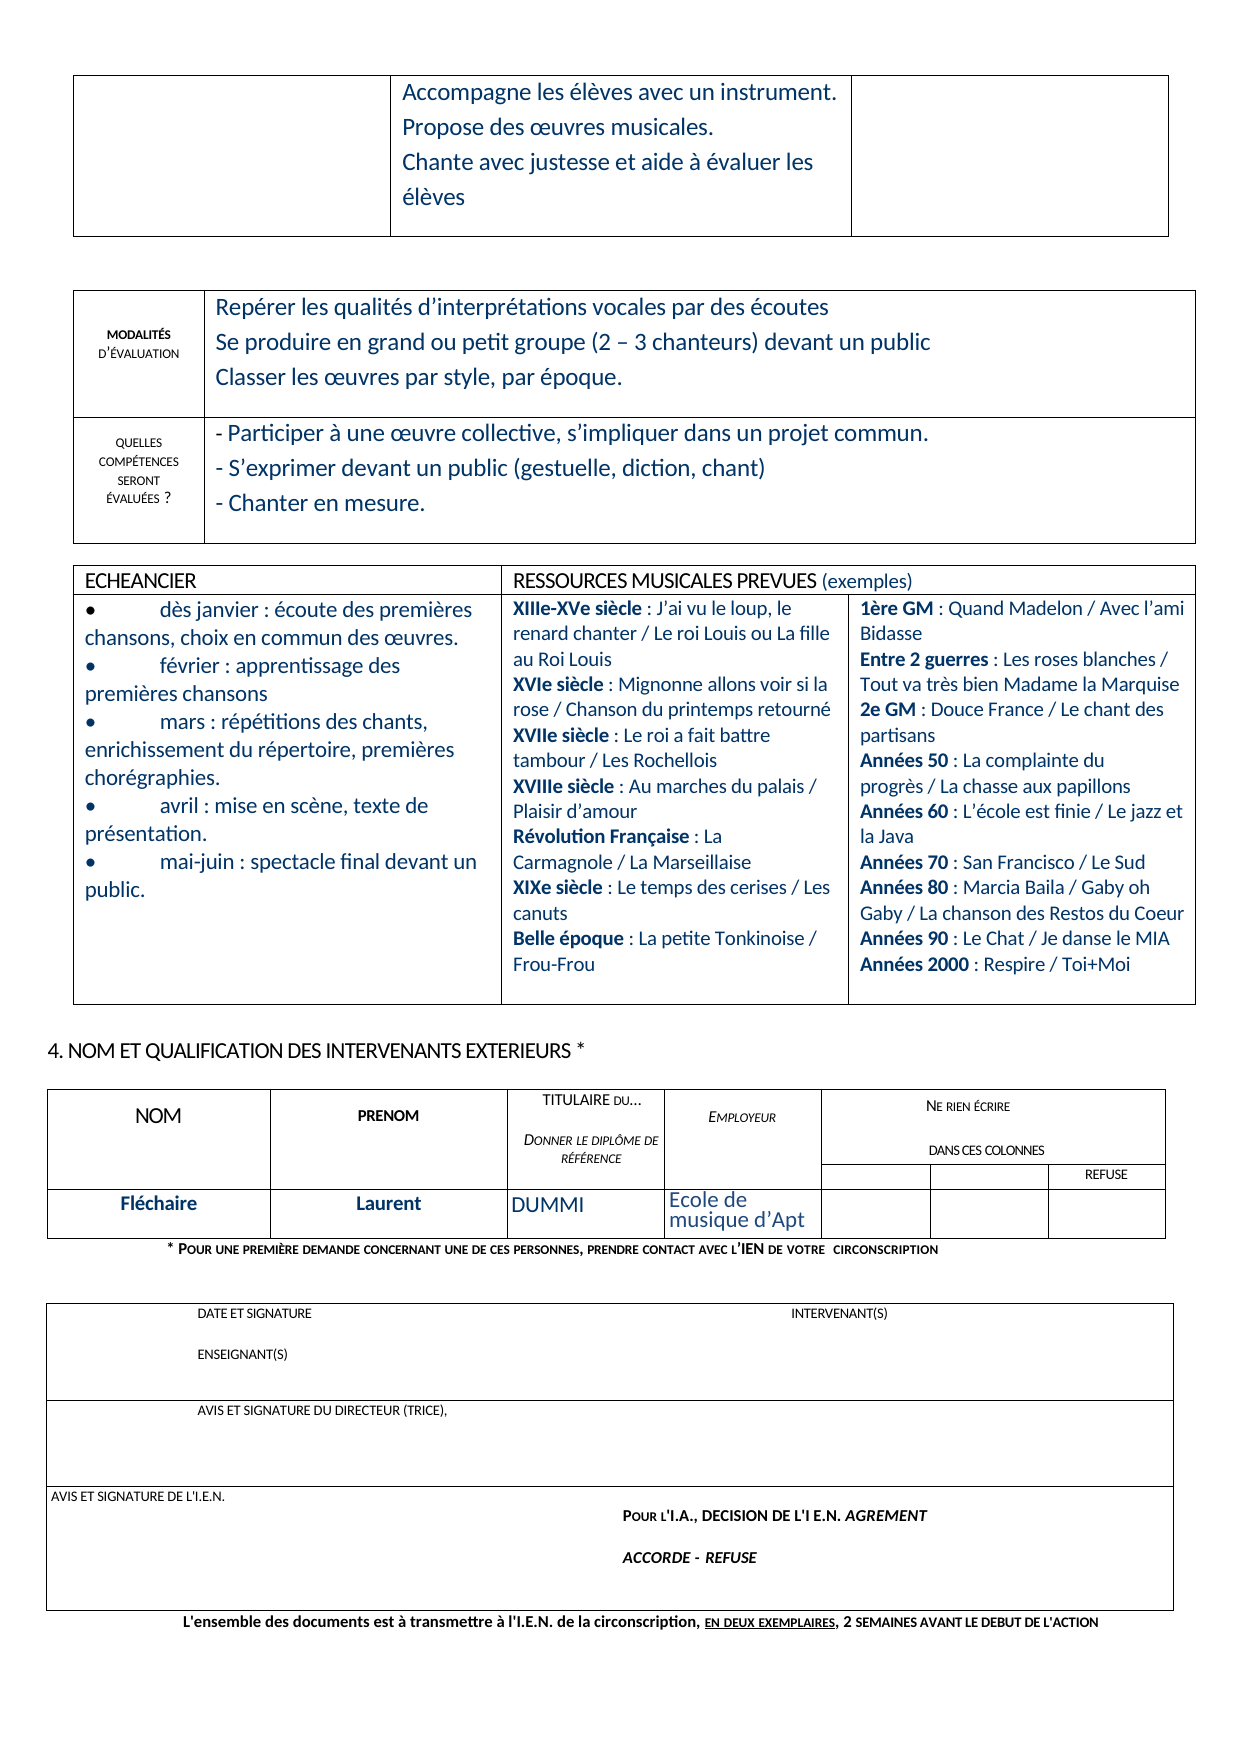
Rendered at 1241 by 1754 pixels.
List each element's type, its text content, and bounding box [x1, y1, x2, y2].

table_header modalités d’évaluation [74, 291, 204, 417]
table_cell [585, 1401, 973, 1486]
table_cell [931, 1165, 935, 1189]
table_cell [271, 1164, 507, 1189]
table_header Repérer les qualités d’interprétations vocales par des écoutes Se produire en grand ou petit groupe (2 – 3 chanteurs) devant un public Classer les œuvres par style, par époque. [205, 291, 1195, 417]
table_cell - Participer à une œuvre collective, s’impliquer dans un projet commun. - S’exprimer devant un public (gestuelle, diction, chant) - Chanter en mesure. [205, 418, 1195, 543]
table_cell Ecole de musique d’Apt [665, 1190, 821, 1238]
table_cell • dès janvier : écoute des premières chansons, choix en commun des œuvres. • février : apprentissage des premières chansons • mars : répétitions des chants, enrichissement du répertoire, premières chorégraphies. • avril : mise en scène, texte de présentation. • mai-juin : spectacle final devant un public. [74, 595, 501, 1004]
table_cell Laurent [271, 1190, 507, 1238]
table_cell [1169, 1487, 1173, 1610]
table_header Ne rien écrire DANS CES COLONNES [822, 1090, 1165, 1164]
table_cell [973, 1401, 1173, 1486]
table_cell DUMMI [508, 1190, 664, 1238]
table_header [973, 1304, 1173, 1400]
table_cell 1ère GM : Quand Madelon / Avec l’ami Bidasse Entre 2 guerres : Les roses blanches / Tout va très bien Madame la Marquise 2e GM : Douce France / Le chant des partisans Années 50 : La complainte du progrès / La chasse aux papillons Années 60 : L’école est finie / Le jazz et la Java Années 70 : San Francisco / Le Sud Années 80 : Marcia Baila / Gaby oh Gaby / La chanson des Restos du Coeur Années 90 : Le Chat / Je danse le MIA Années 2000 : Respire / Toi+Moi [849, 595, 1195, 1004]
table_header DATE ET SIGNATURE ENSEIGNANT(S) [47, 1304, 584, 1400]
table_header ECHEANCIER [74, 566, 501, 594]
table_cell [1044, 1165, 1048, 1189]
table_cell [1049, 1190, 1165, 1238]
table_cell Fléchaire [48, 1190, 270, 1238]
table_header RESSOURCES MUSICALES PREVUES (exemples) [502, 566, 1195, 594]
text L'ensemble des documents est à transmettre à l'I.E.N. de la circonscription, en deux exemplaires, 2 SEMAINES AVANT LE DEBUT DE L'ACTION [183, 1611, 1165, 1631]
table_header INTERVENANT(S) [585, 1304, 973, 1400]
table_cell [665, 1164, 821, 1189]
table_header [74, 76, 390, 236]
table_header PRENOM [271, 1090, 507, 1164]
table_cell AVIS ET SIGNATURE DE L'I.E.N. [47, 1487, 584, 1610]
table_cell [48, 1164, 270, 1189]
table_header Employeur [665, 1090, 821, 1164]
table_cell XIIIe-XVe siècle : J’ai vu le loup, le renard chanter / Le roi Louis ou La fille au Roi Louis XVIe siècle : Mignonne allons voir si la rose / Chanson du printemps retourné XVIIe siècle : Le roi a fait battre tambour / Les Rochellois XVIIIe siècle : Au marches du palais / Plaisir d’amour Révolution Française : La Carmagnole / La Marseillaise XIXe siècle : Le temps des cerises / Les canuts Belle époque : La petite Tonkinoise / Frou-Frou [502, 595, 848, 1004]
text * Pour une première demande concernant une de ces personnes, prendre contact avec l’IEN de votre circonscription [47, 1239, 1057, 1258]
table_cell Accompagne les élèves avec un instrument. Propose des œuvres musicales. Chante avec justesse et aide à évaluer les élèves [391, 76, 851, 236]
table_cell REFUSE [1049, 1165, 1165, 1189]
table_cell Pour l'I.A., DECISION DE L'I E.N. AGREMENT ACCORDE - REFUSE Le [585, 1487, 973, 1610]
table_cell [508, 1164, 664, 1189]
table_cell [852, 76, 1168, 236]
table_cell [973, 1487, 979, 1610]
table_cell quelles compétences seront évaluées ? [74, 418, 204, 543]
table_cell [822, 1190, 930, 1238]
text 4. NOM ET QUALIFICATION DES INTERVENANTS EXTERIEURS * [47, 1005, 1165, 1064]
table_cell [822, 1165, 826, 1189]
table_header TITULAIRE du… Donner le diplôme de référence [508, 1090, 664, 1164]
table_header NOM [48, 1090, 270, 1164]
table_cell [931, 1190, 1048, 1238]
table_cell AVIS ET SIGNATURE DU DIRECTEUR (TRICE), [47, 1401, 584, 1486]
